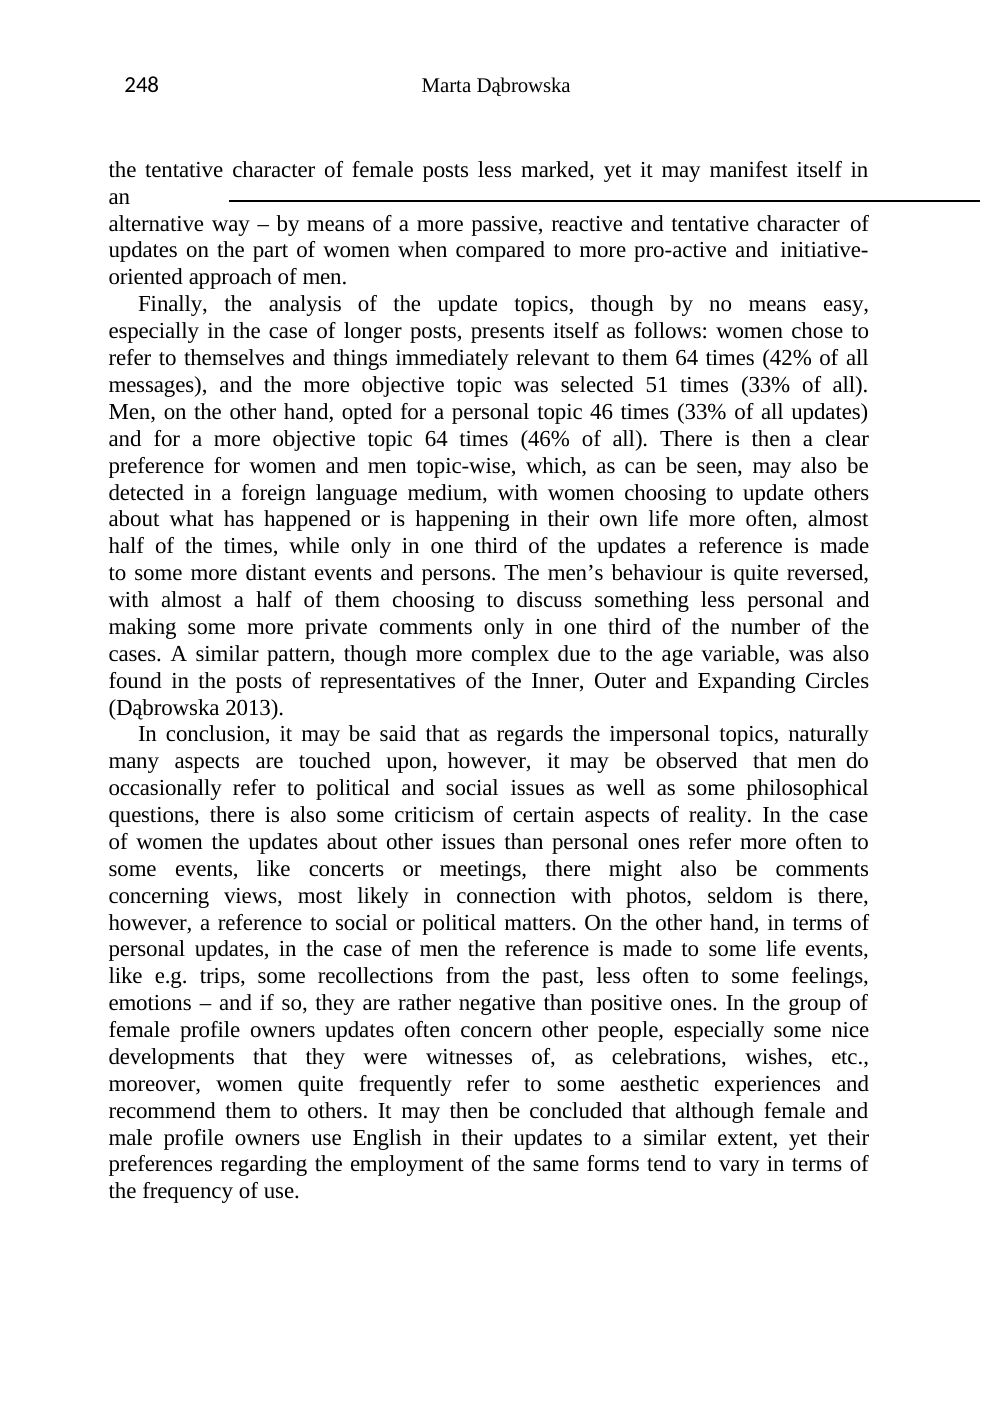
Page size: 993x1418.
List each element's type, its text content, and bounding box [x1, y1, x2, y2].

text the tentative character of female posts less marked, yet it may manifest itself in an alternative way – by means of a more passive, reactive and tentative character of updates on the part of women when compared to more pro-active and initiative-oriented approach of men. [108, 156, 869, 290]
text Finally, the analysis of the update topics, though by no means easy, especially in the case of longer posts, presents itself as follows: women chose to refer to themselves and things immediately relevant to them 64 times (42% of all messages), and the more objective topic was selected 51 times (33% of all). Men, on the other hand, opted for a personal topic 46 times (33% of all updates) and for a more objective topic 64 times (46% of all). There is then a clear preference for women and men topic-wise, which, as can be seen, may also be detected in a foreign language medium, with women choosing to update others about what has happened or is happening in their own life more often, almost half of the times, while only in one third of the updates a reference is made to some more distant events and persons. The men’s behaviour is quite reversed, with almost a half of them choosing to discuss something less personal and making some more private comments only in one third of the number of the cases. A similar pattern, though more complex due to the age variable, was also found in the posts of representatives of the Inner, Outer and Expanding Circles (Dąbrowska 2013). [108, 291, 869, 720]
text In conclusion, it may be said that as regards the impersonal topics, naturally many aspects are touched upon, however, it may be observed that men do occasionally refer to political and social issues as well as some philosophical questions, there is also some criticism of certain aspects of reality. In the case of women the updates about other issues than personal ones refer more often to some events, like concerts or meetings, there might also be comments concerning views, most likely in connection with photos, seldom is there, however, a reference to social or political matters. On the other hand, in terms of personal updates, in the case of men the reference is made to some life events, like e.g. trips, some recollections from the past, less often to some feelings, emotions – and if so, they are rather negative than positive ones. In the group of female profile owners updates often concern other people, especially some nice developments that they were witnesses of, as celebrations, wishes, etc., moreover, women quite frequently refer to some aesthetic experiences and recommend them to others. It may then be concluded that although female and male profile owners use English in their updates to a similar extent, yet their preferences regarding the employment of the same forms tend to vary in terms of the frequency of use. [108, 721, 869, 1204]
